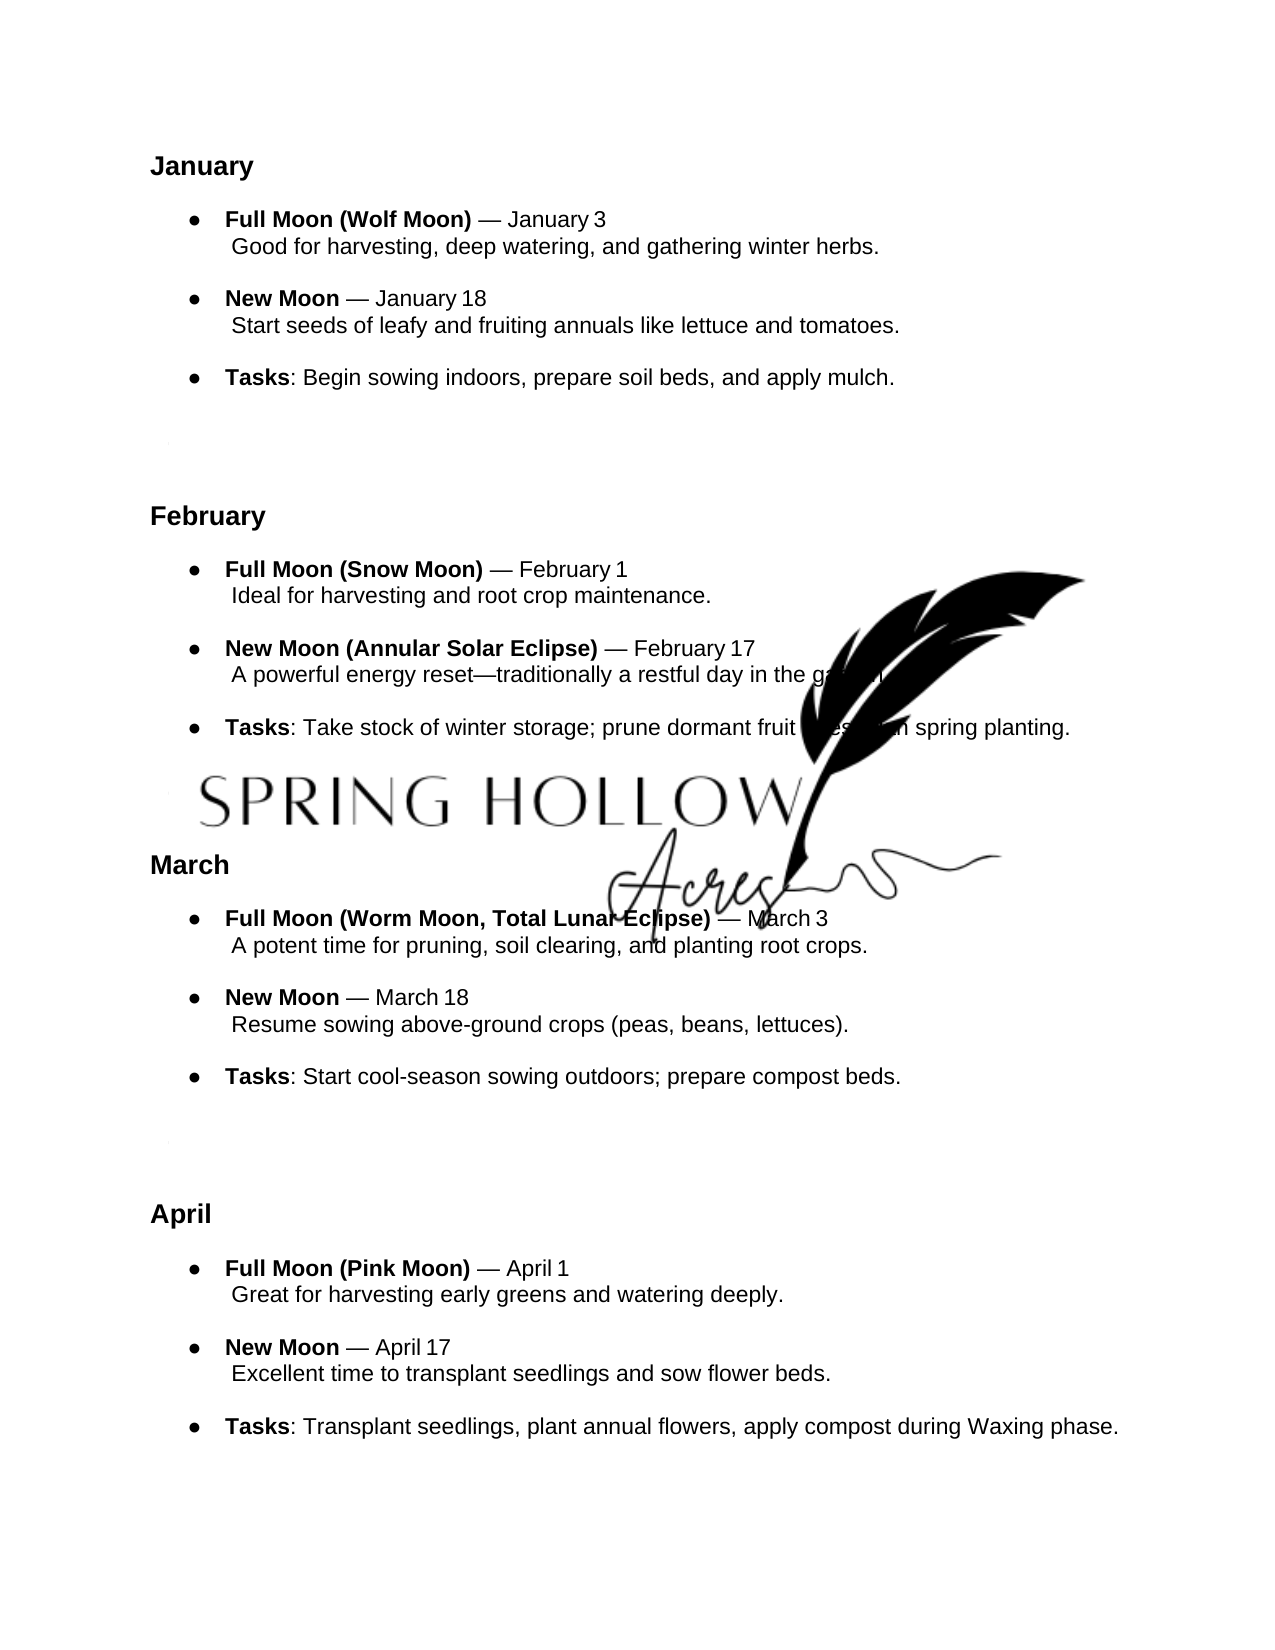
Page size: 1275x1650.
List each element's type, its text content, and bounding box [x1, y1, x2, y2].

list New Moon — April 17 Excellent time to transplant seedlings and sow flower beds. [187, 1334, 1125, 1413]
list Tasks: Transplant seedlings, plant annual flowers, apply compost during Waxing phase. [187, 1413, 1125, 1466]
list Tasks: Take stock of winter storage; prune dormant fruit trees; plan spring planting. [187, 714, 1125, 767]
list Full Moon (Pink Moon) — April 1 Great for harvesting early greens and watering deeply. [187, 1255, 1125, 1334]
subtitle February [150, 499, 1125, 531]
picture [150, 337, 1126, 1313]
list Tasks: Begin sowing indoors, prepare soil beds, and apply mulch. [187, 364, 1125, 417]
subtitle January [150, 150, 1125, 181]
list Full Moon (Worm Moon, Total Lunar Eclipse) — March 3 A potent time for pruning, soil clearing, and planting root crops. [187, 905, 1125, 984]
list Full Moon (Wolf Moon) — January 3 Good for harvesting, deep watering, and gathering winter herbs. [187, 206, 1125, 285]
subtitle April [150, 1198, 1125, 1230]
list Full Moon (Snow Moon) — February 1 Ideal for harvesting and root crop maintenance. [187, 556, 1125, 635]
list Tasks: Start cool-season sowing outdoors; prepare compost beds. [187, 1063, 1125, 1116]
list New Moon — January 18 Start seeds of leafy and fruiting annuals like lettuce and tomatoes. [187, 285, 1125, 364]
subtitle March [150, 849, 1125, 880]
list New Moon — March 18 Resume sowing above-ground crops (peas, beans, lettuces). [187, 984, 1125, 1063]
list New Moon (Annular Solar Eclipse) — February 17 A powerful energy reset—traditionally a restful day in the garden. [187, 635, 1125, 714]
